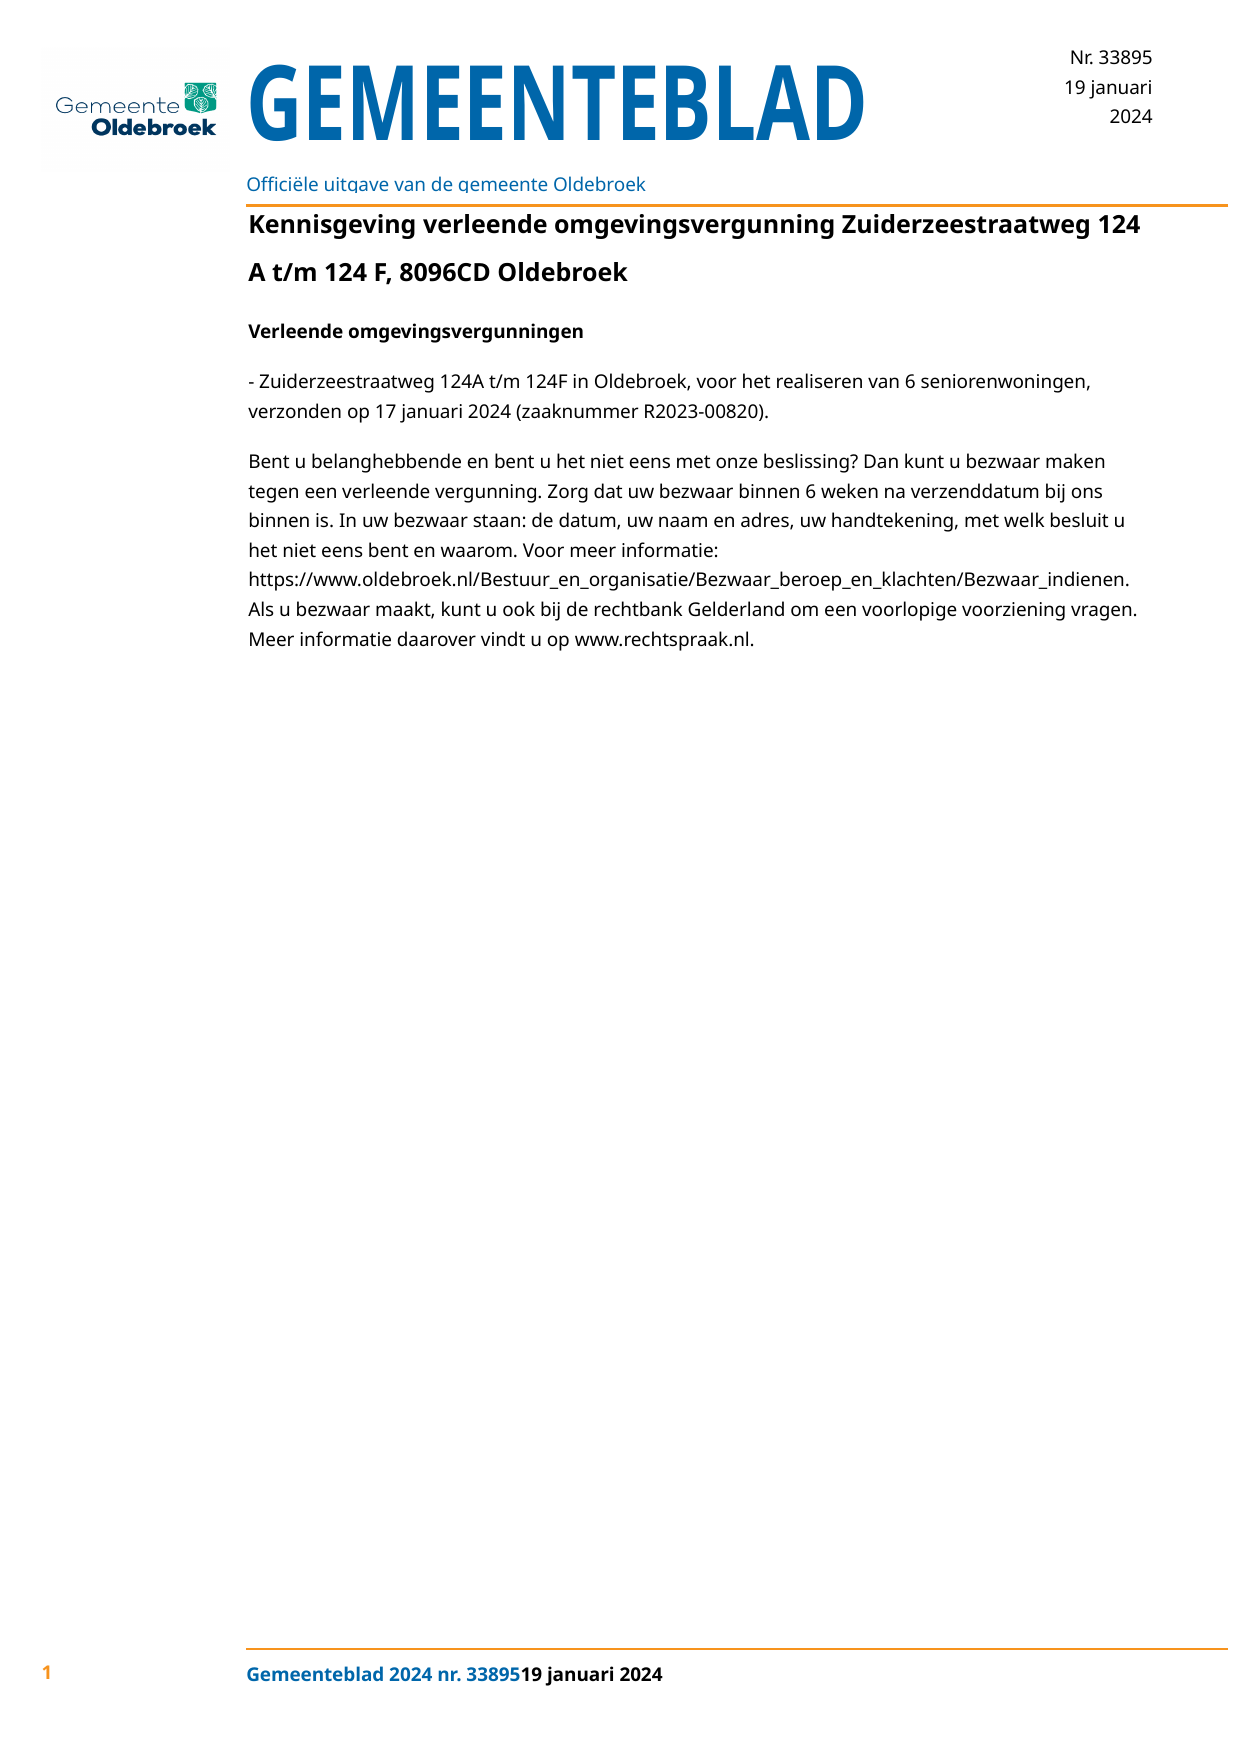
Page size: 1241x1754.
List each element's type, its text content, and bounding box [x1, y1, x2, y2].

text Bent u belanghebbende en bent u het niet eens met onze beslissing? Dan kunt u bezwaar maken tegen een verleende vergunning. Zorg dat uw bezwaar binnen 6 weken na verzenddatum bij ons binnen is. In uw bezwaar staan: de datum, uw naam en adres, uw handtekening, met welk besluit u het niet eens bent en waarom. Voor meer informatie: https://www.oldebroek.nl/Bestuur_en_organisatie/Bezwaar_beroep_en_klachten/Bezwaar_indienen. Als u bezwaar maakt, kunt u ook bij de rechtbank Gelderland om een voorlopige voorziening vragen. Meer informatie daarover vindt u op www.rechtspraak.nl. [248, 448, 1152, 652]
text Verleende omgevingsvergunningen [248, 318, 1152, 344]
picture [41, 47, 231, 172]
text - Zuiderzeestraatweg 124A t/m 124F in Oldebroek, voor het realiseren van 6 seniorenwoningen, verzonden op 17 januari 2024 (zaaknummer R2023-00820). [248, 368, 1152, 424]
text Kennisgeving verleende omgevingsvergunning Zuiderzeestraatweg 124 A t/m 124 F, 8096CD Oldebroek [248, 207, 1152, 288]
